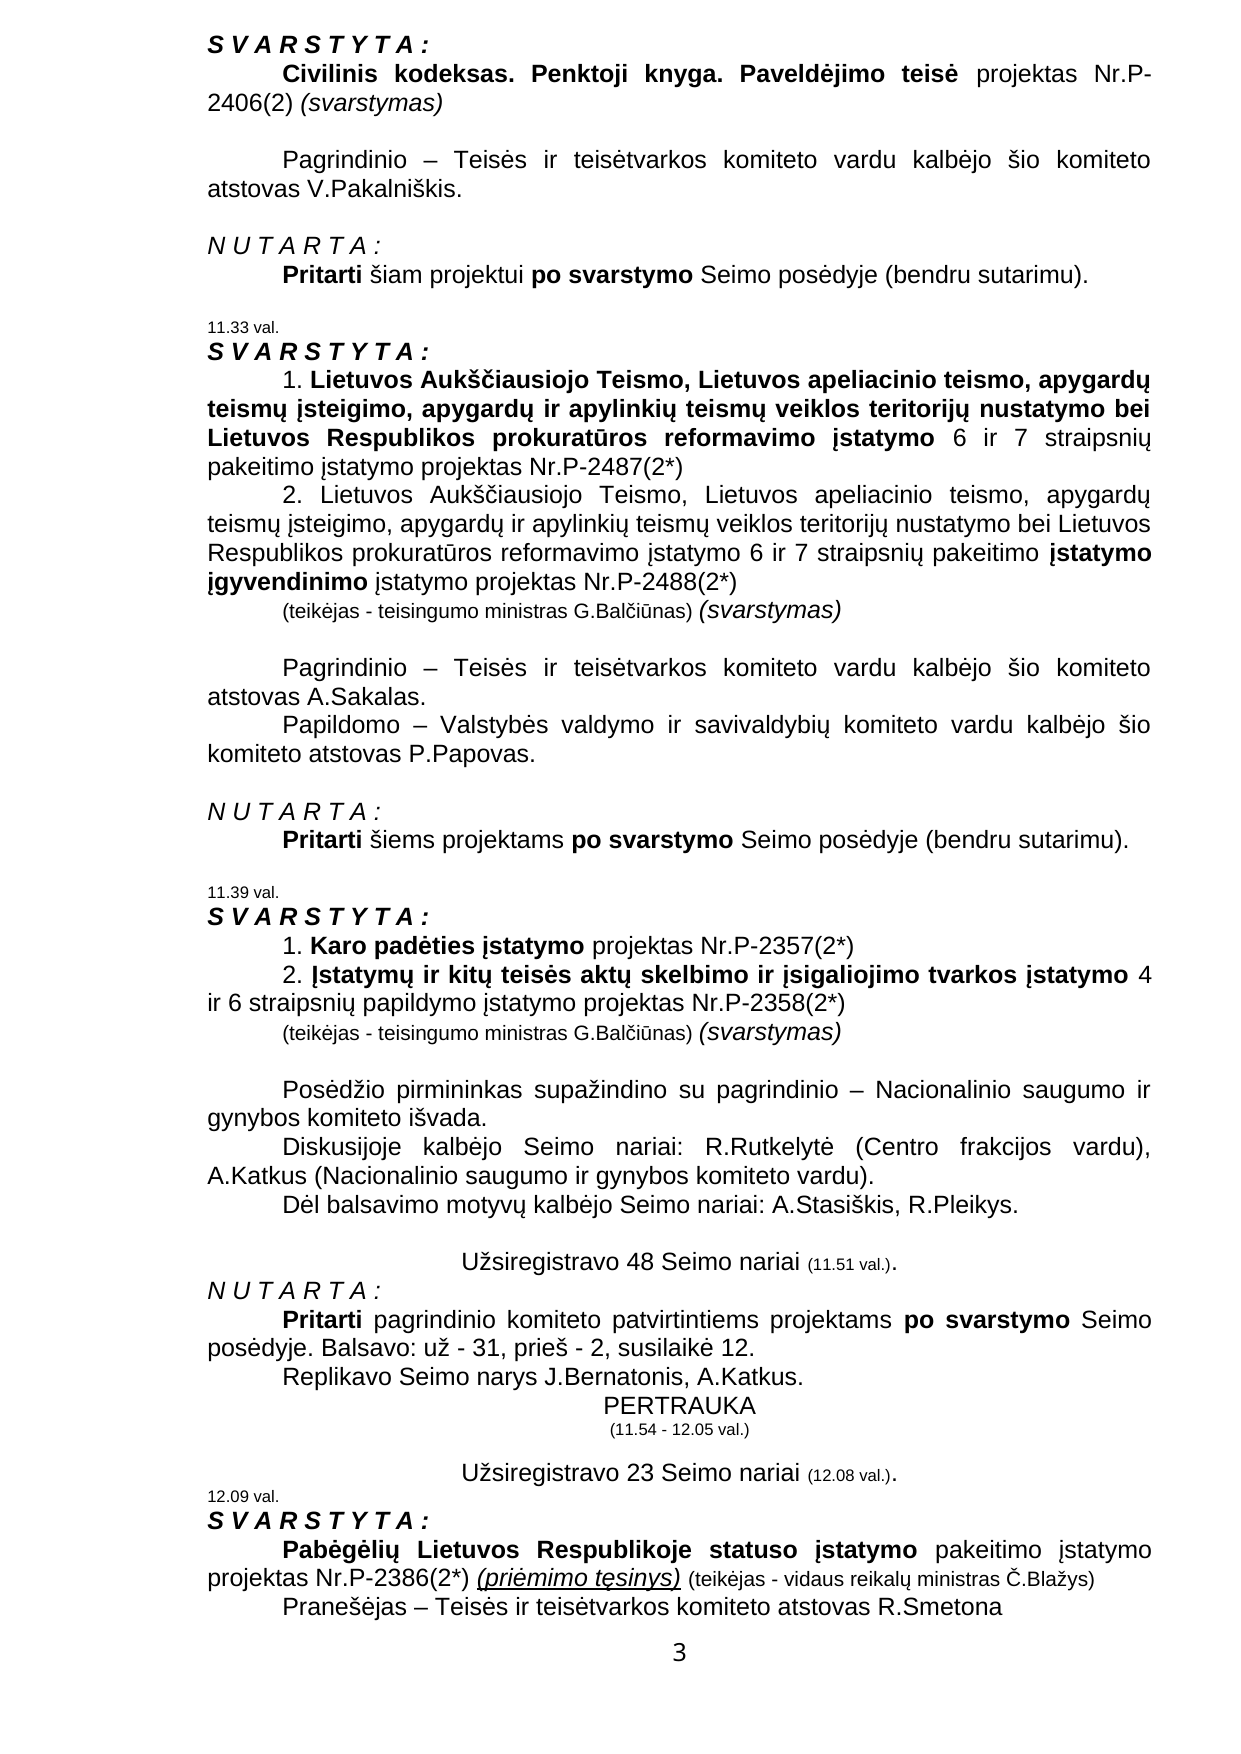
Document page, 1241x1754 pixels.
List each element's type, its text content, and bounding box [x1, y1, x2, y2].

text S V A R S T Y T A : [207, 30, 1152, 59]
text Užsiregistravo 23 Seimo nariai (12.08 val.). [207, 1458, 1152, 1487]
text (11.54 - 12.05 val.) [207, 1419, 1152, 1439]
text Pritarti pagrindinio komiteto patvirtintiems projektams po svarstymo Seimo posėdyje. Balsavo: už - 31, prieš - 2, susilaikė 12. [207, 1304, 1152, 1362]
text S V A R S T Y T A : [207, 1506, 1152, 1534]
text Pagrindinio – Teisės ir teisėtvarkos komiteto vardu kalbėjo šio komiteto atstovas V.Pakalniškis. [207, 145, 1152, 202]
text Pagrindinio – Teisės ir teisėtvarkos komiteto vardu kalbėjo šio komiteto atstovas A.Sakalas. [207, 653, 1152, 710]
text 12.09 val. [207, 1487, 1152, 1506]
text Papildomo – Valstybės valdymo ir savivaldybių komiteto vardu kalbėjo šio komiteto atstovas P.Papovas. [207, 710, 1152, 768]
text Diskusijoje kalbėjo Seimo nariai: R.Rutkelytė (Centro frakcijos vardu), A.Katkus (Nacionalinio saugumo ir gynybos komiteto vardu). [207, 1132, 1152, 1189]
text Pritarti šiam projektui po svarstymo Seimo posėdyje (bendru sutarimu). [207, 260, 1152, 289]
text S V A R S T Y T A : [207, 337, 1152, 365]
text PERTRAUKA [207, 1391, 1152, 1419]
text Dėl balsavimo motyvų kalbėjo Seimo nariai: A.Stasiškis, R.Pleikys. [207, 1189, 1152, 1218]
text Replikavo Seimo narys J.Bernatonis, A.Katkus. [207, 1362, 1152, 1391]
text 1. Karo padėties įstatymo projektas Nr.P-2357(2*) [207, 931, 1152, 959]
text 2. Lietuvos Aukščiausiojo Teismo, Lietuvos apeliacinio teismo, apygardų teismų įsteigimo, apygardų ir apylinkių teismų veiklos teritorijų nustatymo bei Lietuvos Respublikos prokuratūros reformavimo įstatymo 6 ir 7 straipsnių pakeitimo įstatymo įgyvendinimo įstatymo projektas Nr.P-2488(2*) [207, 480, 1152, 595]
text N U T A R T A : [207, 1276, 1152, 1304]
text 2. Įstatymų ir kitų teisės aktų skelbimo ir įsigaliojimo tvarkos įstatymo 4 ir 6 straipsnių papildymo įstatymo projektas Nr.P-2358(2*) [207, 959, 1152, 1017]
text N U T A R T A : [207, 797, 1152, 825]
text Pabėgėlių Lietuvos Respublikoje statuso įstatymo pakeitimo įstatymo projektas Nr.P-2386(2*) (priėmimo tęsinys) (teikėjas - vidaus reikalų ministras Č.Blažys) [207, 1534, 1152, 1592]
text 11.39 val. [207, 883, 1152, 902]
text Užsiregistravo 48 Seimo nariai (11.51 val.). [207, 1247, 1152, 1276]
text S V A R S T Y T A : [207, 902, 1152, 931]
text (teikėjas - teisingumo ministras G.Balčiūnas) (svarstymas) [207, 1017, 1152, 1046]
text N U T A R T A : [207, 231, 1152, 260]
text (teikėjas - teisingumo ministras G.Balčiūnas) (svarstymas) [207, 595, 1152, 624]
text 11.33 val. [207, 317, 1152, 337]
text Posėdžio pirmininkas supažindino su pagrindinio – Nacionalinio saugumo ir gynybos komiteto išvada. [207, 1074, 1152, 1132]
text Pranešėjas – Teisės ir teisėtvarkos komiteto atstovas R.Smetona [207, 1592, 1152, 1621]
text Pritarti šiems projektams po svarstymo Seimo posėdyje (bendru sutarimu). [207, 825, 1152, 854]
text Civilinis kodeksas. Penktoji knyga. Paveldėjimo teisė projektas Nr.P-2406(2) (svarstymas) [207, 59, 1152, 116]
text 1. Lietuvos Aukščiausiojo Teismo, Lietuvos apeliacinio teismo, apygardų teismų įsteigimo, apygardų ir apylinkių teismų veiklos teritorijų nustatymo bei Lietuvos Respublikos prokuratūros reformavimo įstatymo 6 ir 7 straipsnių pakeitimo įstatymo projektas Nr.P-2487(2*) [207, 365, 1152, 480]
